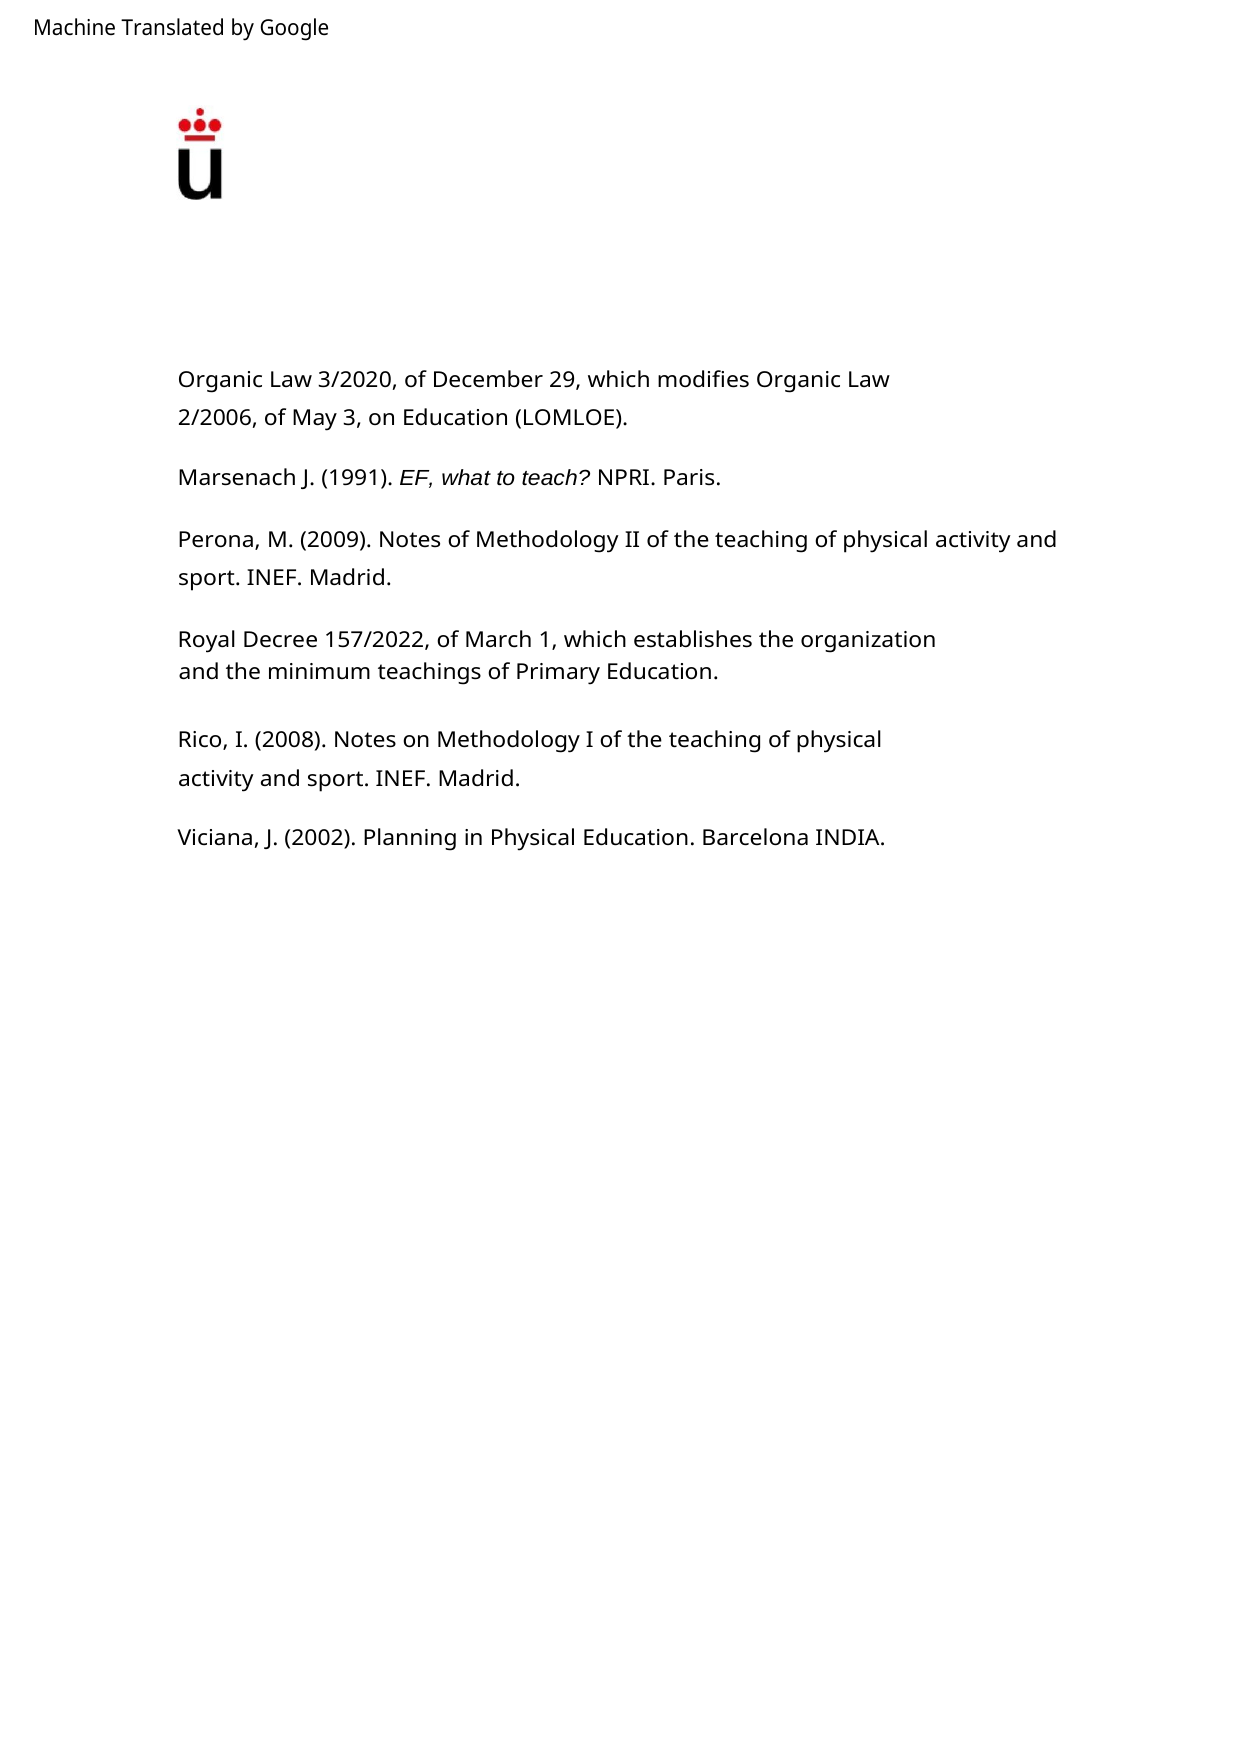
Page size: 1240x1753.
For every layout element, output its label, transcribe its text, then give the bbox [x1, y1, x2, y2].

text Marsenach J. (1991). EF, what to teach? NPRI. Paris. [177, 462, 1162, 491]
text Perona, M. (2009). Notes of Methodology II of the teaching of physical activity and sport. INEF. Madrid. [177, 523, 1064, 592]
text Rico, I. (2008). Notes on Methodology I of the teaching of physical activity and sport. INEF. Madrid. [177, 724, 961, 792]
text Viciana, J. (2002). Planning in Physical Education. Barcelona INDIA. [177, 822, 1162, 852]
text Organic Law 3/2020, of December 29, which modifies Organic Law 2/2006, of May 3, on Education (LOMLOE). [177, 364, 957, 432]
text Royal Decree 157/2022, of March 1, which establishes the organization and the minimum teachings of Primary Education. [177, 624, 976, 686]
